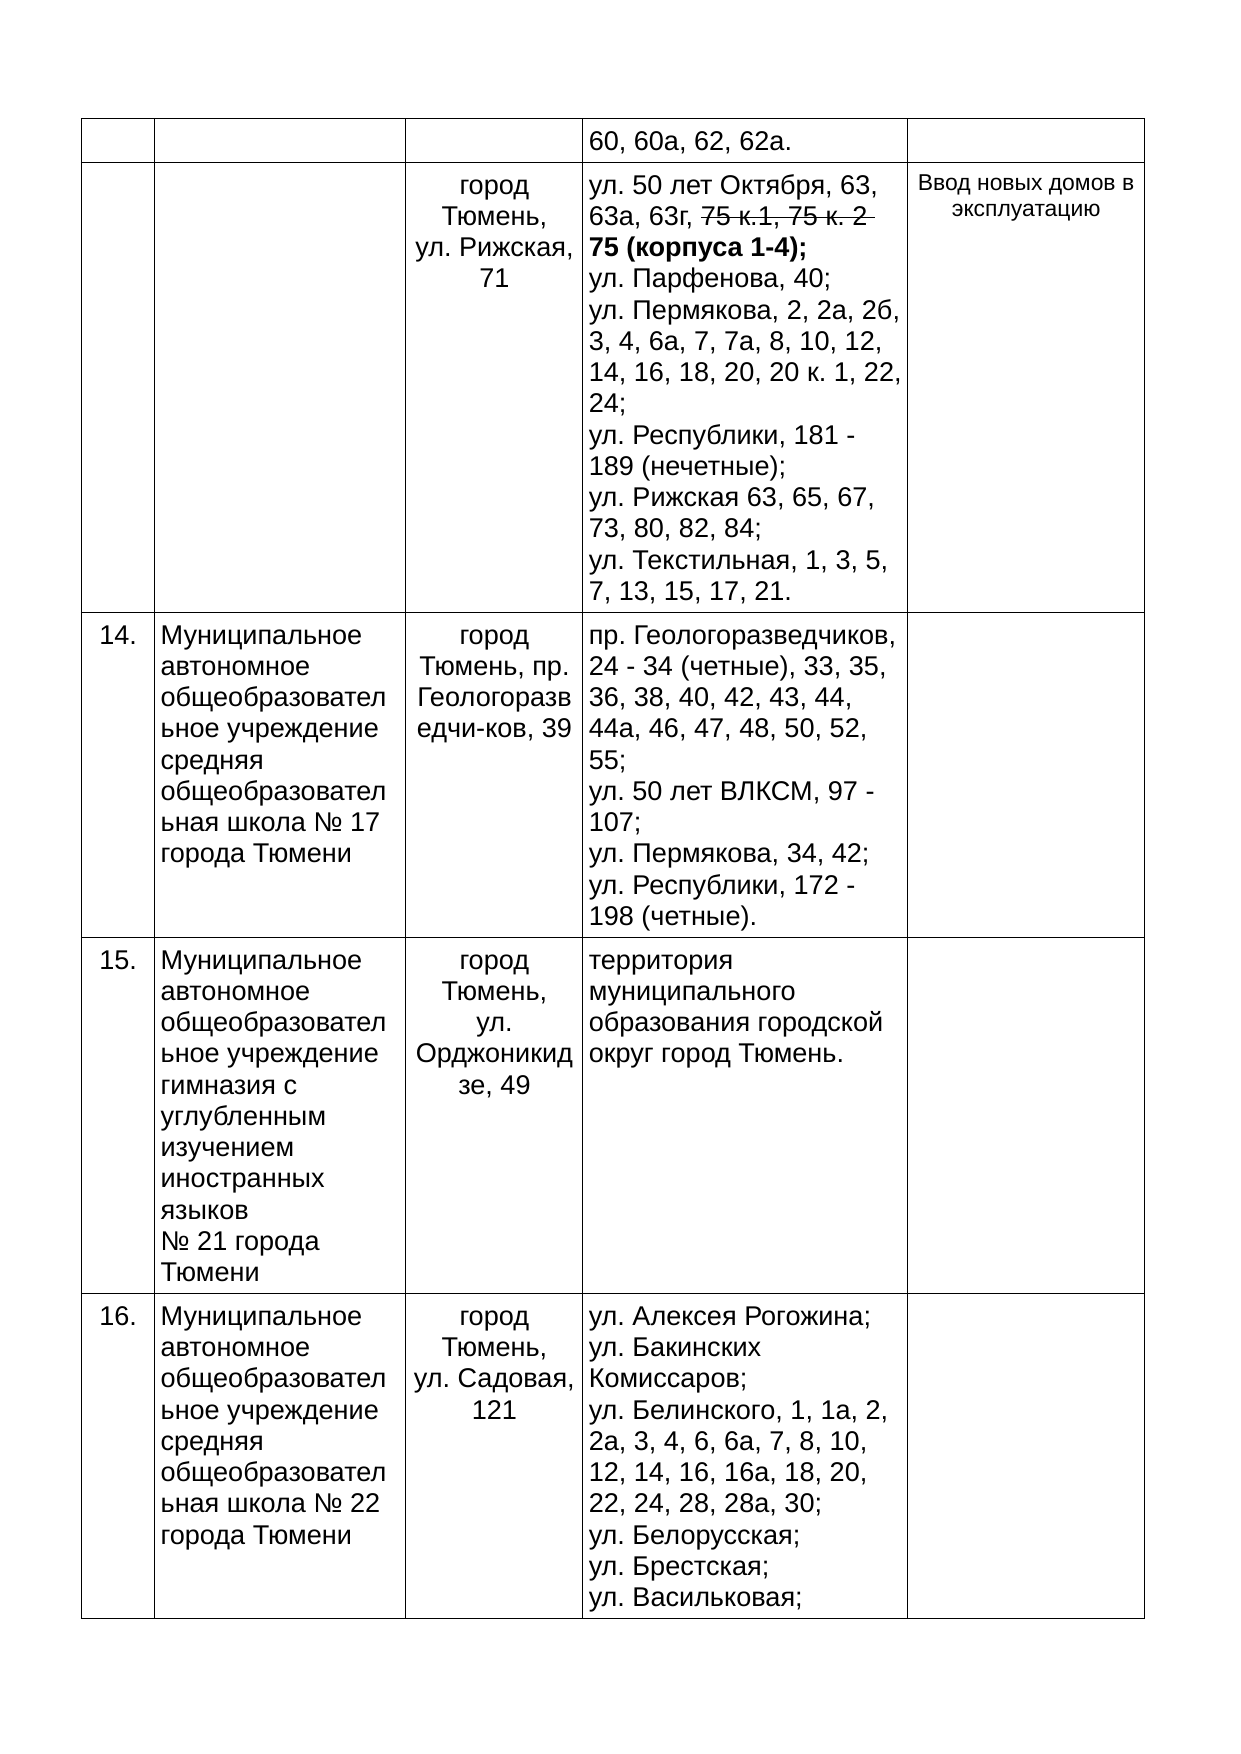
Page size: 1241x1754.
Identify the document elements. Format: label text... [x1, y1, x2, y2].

table_cell [82, 163, 154, 612]
table_cell Ввод новых домов в эксплуатацию [908, 163, 1144, 612]
table_cell [82, 119, 154, 162]
table_cell 16. [82, 1294, 154, 1618]
table_cell пр. Геологоразведчиков, 24 - 34 (четные), 33, 35, 36, 38, 40, 42, 43, 44, 44а, 46, 47, 48, 50, 52, 55; ул. 50 лет ВЛКСМ, 97 - 107; ул. Пермякова, 34, 42; ул. Республики, 172 - 198 (четные). [583, 613, 907, 937]
table_cell 60, 60а, 62, 62а. [583, 119, 907, 162]
table_cell ул. Алексея Рогожина; ул. Бакинских Комиссаров; ул. Белинского, 1, 1а, 2, 2а, 3, 4, 6, 6а, 7, 8, 10, 12, 14, 16, 16а, 18, 20, 22, 24, 28, 28а, 30; ул. Белорусская; ул. Брестская; ул. Васильковая; [583, 1294, 907, 1618]
table_cell [908, 938, 1144, 1293]
table_cell Муниципальное автономное общеобразовательное учреждение гимназия с углубленным изучением иностранных языков № 21 города Тюмени [155, 938, 405, 1293]
table_cell Муниципальное автономное общеобразовательное учреждение средняя общеобразовательная школа № 22 города Тюмени [155, 1294, 405, 1618]
table_cell [406, 119, 582, 162]
table_cell 14. [82, 613, 154, 937]
table_cell город Тюмень, ул. Садовая, 121 [406, 1294, 582, 1618]
table_cell [908, 1294, 1144, 1618]
table_cell [155, 119, 405, 162]
table_cell город Тюмень, пр. Геологоразведчи-ков, 39 [406, 613, 582, 937]
table_cell [908, 613, 1144, 937]
table_cell [908, 119, 1144, 162]
table_cell Муниципальное автономное общеобразовательное учреждение средняя общеобразовательная школа № 17 города Тюмени [155, 613, 405, 937]
table_cell [155, 163, 405, 612]
table_cell город Тюмень, ул. Рижская, 71 [406, 163, 582, 612]
table_cell территория муниципального образования городской округ город Тюмень. [583, 938, 907, 1293]
table_cell ул. 50 лет Октября, 63, 63а, 63г, 75 к.1, 75 к. 2 75 (корпуса 1-4); ул. Парфенова, 40; ул. Пермякова, 2, 2а, 2б, 3, 4, 6а, 7, 7а, 8, 10, 12, 14, 16, 18, 20, 20 к. 1, 22, 24; ул. Республики, 181 - 189 (нечетные); ул. Рижская 63, 65, 67, 73, 80, 82, 84; ул. Текстильная, 1, 3, 5, 7, 13, 15, 17, 21. [583, 163, 907, 612]
table_cell город Тюмень, ул. Орджоникидзе, 49 [406, 938, 582, 1293]
table_cell 15. [82, 938, 154, 1293]
